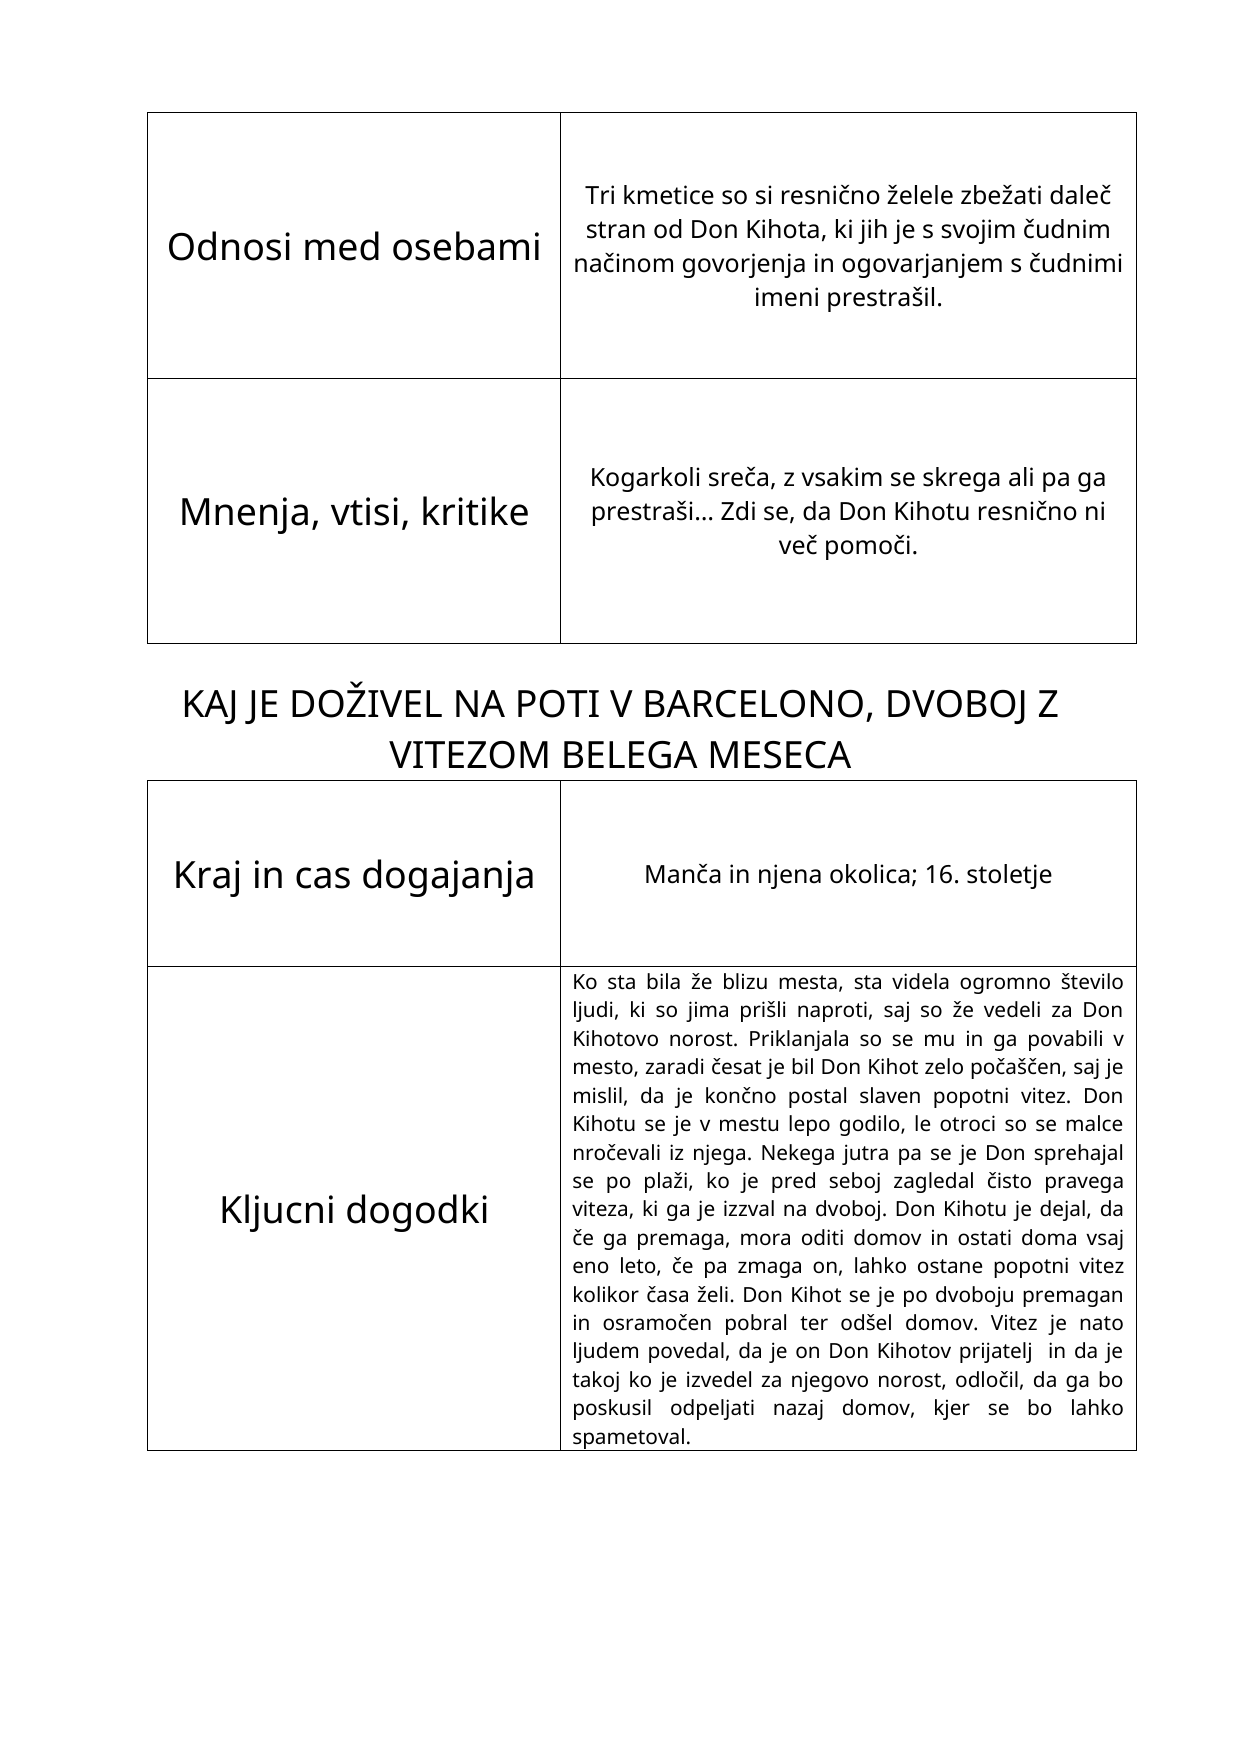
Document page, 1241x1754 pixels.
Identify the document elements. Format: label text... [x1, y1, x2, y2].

table_cell Kljucni dogodki [148, 967, 560, 1450]
table_cell Kogarkoli sreča, z vsakim se skrega ali pa ga prestraši… Zdi se, da Don Kihotu resnično ni več pomoči. [561, 379, 1136, 643]
table_cell Odnosi med osebami [148, 113, 560, 377]
table_cell Mnenja, vtisi, kritike [148, 379, 560, 643]
table_header Kraj in cas dogajanja [148, 781, 560, 966]
table_cell Ko sta bila že blizu mesta, sta videla ogromno število ljudi, ki so jima prišli naproti, saj so že vedeli za Don Kihotovo norost. Priklanjala so se mu in ga povabili v mesto, zaradi česat je bil Don Kihot zelo počaščen, saj je mislil, da je končno postal slaven popotni vitez. Don Kihotu se je v mestu lepo godilo, le otroci so se malce nročevali iz njega. Nekega jutra pa se je Don sprehajal se po plaži, ko je pred seboj zagledal čisto pravega viteza, ki ga je izzval na dvoboj. Don Kihotu je dejal, da če ga premaga, mora oditi domov in ostati doma vsaj eno leto, če pa zmaga on, lahko ostane popotni vitez kolikor časa želi. Don Kihot se je po dvoboju premagan in osramočen pobral ter odšel domov. Vitez je nato ljudem povedal, da je on Don Kihotov prijatelj in da je takoj ko je izvedel za njegovo norost, odločil, da ga bo poskusil odpeljati nazaj domov, kjer se bo lahko spametoval. [561, 967, 1136, 1450]
text KAJ JE DOŽIVEL NA POTI V BARCELONO, DVOBOJ Z VITEZOM BELEGA MESECA [148, 678, 1093, 780]
table_header Manča in njena okolica; 16. stoletje [561, 781, 1136, 966]
table_cell Tri kmetice so si resnično želele zbežati daleč stran od Don Kihota, ki jih je s svojim čudnim načinom govorjenja in ogovarjanjem s čudnimi imeni prestrašil. [561, 113, 1136, 377]
